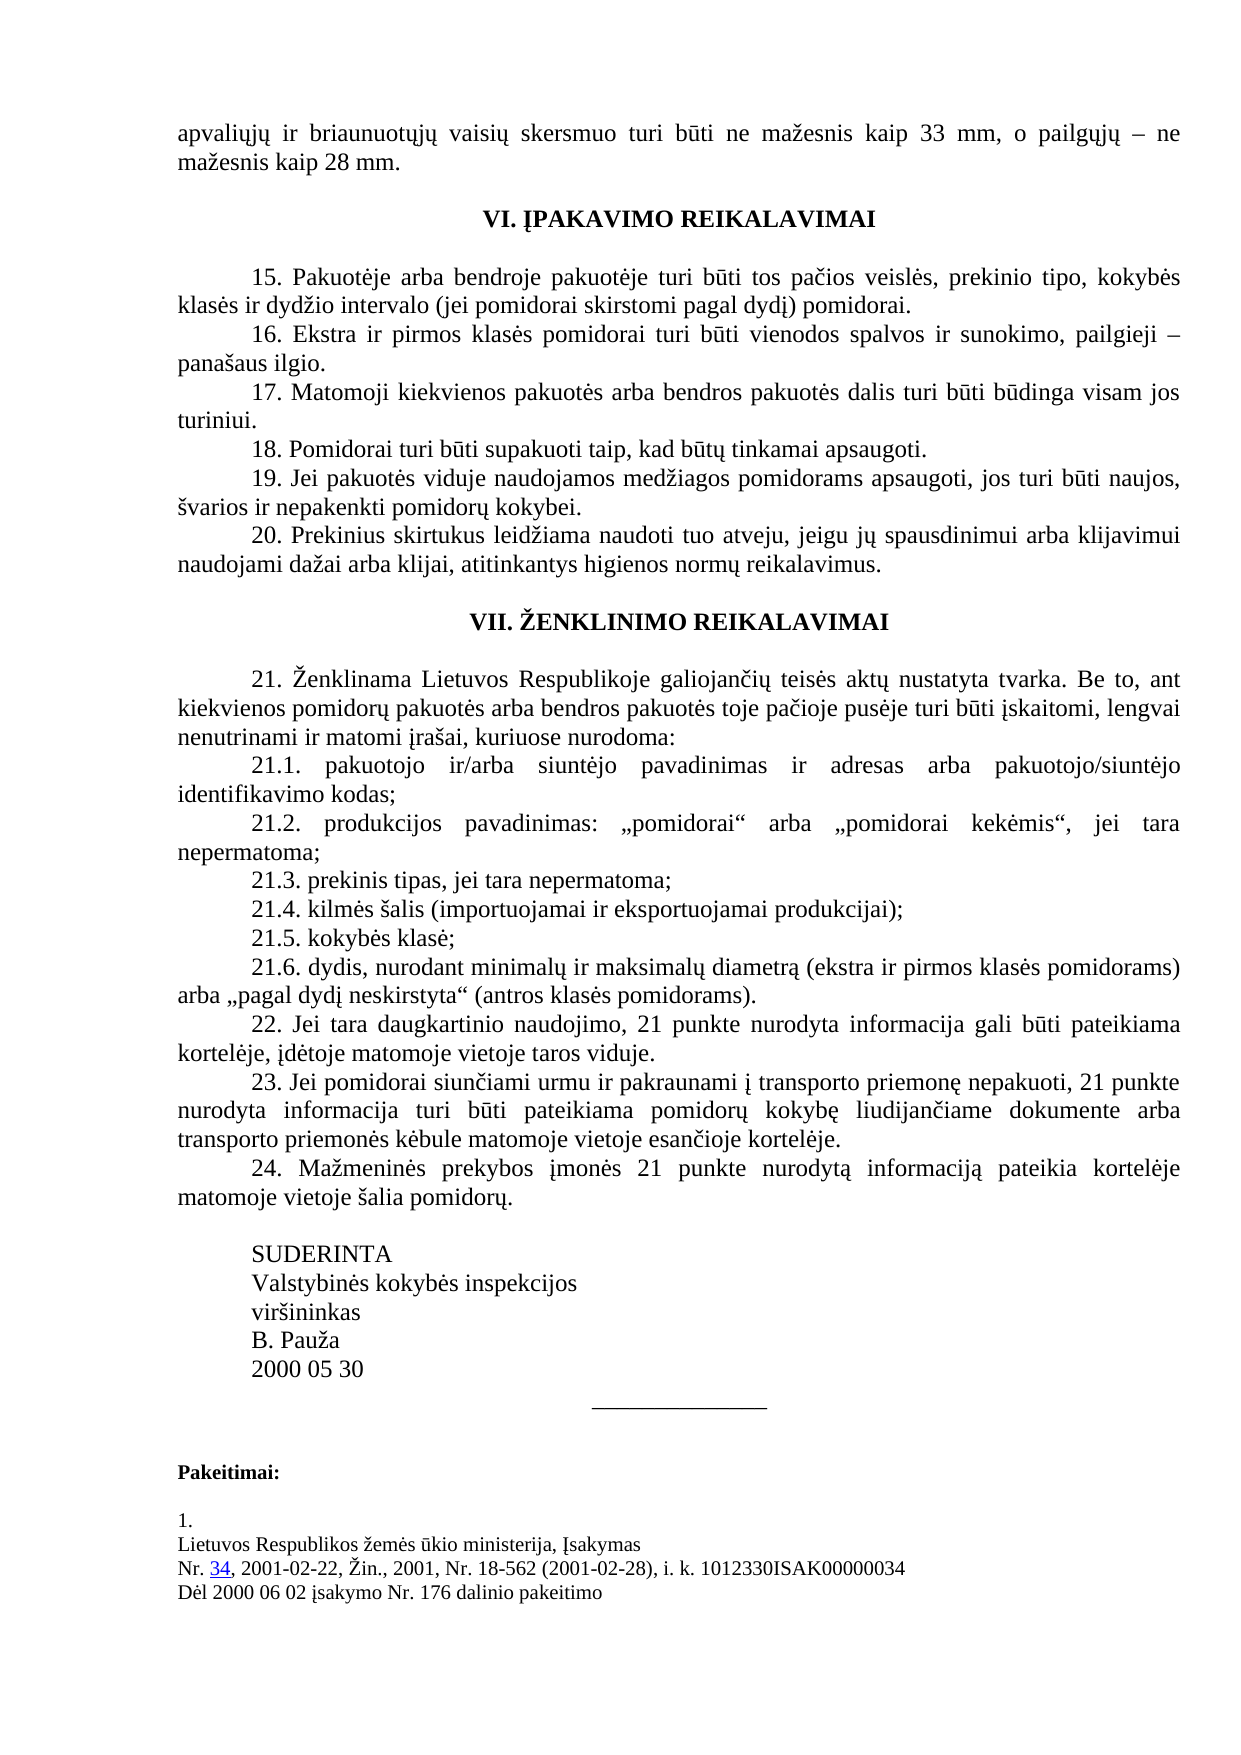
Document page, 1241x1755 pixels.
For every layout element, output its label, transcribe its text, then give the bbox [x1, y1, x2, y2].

text Valstybinės kokybės inspekcijos [177, 1268, 1181, 1297]
text 15. Pakuotėje arba bendroje pakuotėje turi būti tos pačios veislės, prekinio tipo, kokybės klasės ir dydžio intervalo (jei pomidorai skirstomi pagal dydį) pomidorai. [177, 262, 1181, 319]
text VII. ŽENKLINIMO REIKALAVIMAI [177, 607, 1181, 636]
text 1. [177, 1508, 1181, 1532]
text Nr. 34, 2001-02-22, Žin., 2001, Nr. 18-562 (2001-02-28), i. k. 1012330ISAK00000034 [177, 1556, 1181, 1580]
text 20. Prekinius skirtukus leidžiama naudoti tuo atveju, jeigu jų spausdinimui arba klijavimui naudojami dažai arba klijai, atitinkantys higienos normų reikalavimus. [177, 521, 1181, 578]
text 17. Matomoji kiekvienos pakuotės arba bendros pakuotės dalis turi būti būdinga visam jos turiniui. [177, 377, 1181, 434]
text 21.5. kokybės klasė; [177, 923, 1181, 952]
text B. Pauža [177, 1326, 1181, 1354]
text viršininkas [177, 1297, 1181, 1326]
text Dėl 2000 06 02 įsakymo Nr. 176 dalinio pakeitimo [177, 1580, 1181, 1604]
text 21. Ženklinama Lietuvos Respublikoje galiojančių teisės aktų nustatyta tvarka. Be to, ant kiekvienos pomidorų pakuotės arba bendros pakuotės toje pačioje pusėje turi būti įskaitomi, lengvai nenutrinami ir matomi įrašai, kuriuose nurodoma: [177, 664, 1181, 751]
text Lietuvos Respublikos žemės ūkio ministerija, Įsakymas [177, 1532, 1181, 1556]
text 21.4. kilmės šalis (importuojamai ir eksportuojamai produkcijai); [177, 894, 1181, 923]
text 16. Ekstra ir pirmos klasės pomidorai turi būti vienodos spalvos ir sunokimo, pailgieji – panašaus ilgio. [177, 319, 1181, 377]
text suderinta [177, 1239, 1181, 1268]
text 21.1. pakuotojo ir/arba siuntėjo pavadinimas ir adresas arba pakuotojo/siuntėjo identifikavimo kodas; [177, 751, 1181, 808]
text 23. Jei pomidorai siunčiami urmu ir pakraunami į transporto priemonę nepakuoti, 21 punkte nurodyta informacija turi būti pateikiama pomidorų kokybę liudijančiame dokumente arba transporto priemonės kėbule matomoje vietoje esančioje kortelėje. [177, 1067, 1181, 1153]
text 18. Pomidorai turi būti supakuoti taip, kad būtų tinkamai apsaugoti. [177, 434, 1181, 463]
text 2000 05 30 [177, 1354, 1181, 1383]
text 24. Mažmeninės prekybos įmonės 21 punkte nurodytą informaciją pateikia kortelėje matomoje vietoje šalia pomidorų. [177, 1153, 1181, 1211]
text 21.2. produkcijos pavadinimas: „pomidorai“ arba „pomidorai kekėmis“, jei tara nepermatoma; [177, 808, 1181, 866]
text ______________ [177, 1383, 1181, 1412]
text Pakeitimai: [177, 1460, 1181, 1484]
text 21.6. dydis, nurodant minimalų ir maksimalų diametrą (ekstra ir pirmos klasės pomidorams) arba „pagal dydį neskirstyta“ (antros klasės pomidorams). [177, 952, 1181, 1009]
text VI. ĮPAKAVIMO reikalavimai [177, 204, 1181, 233]
text apvaliųjų ir briaunuotųjų vaisių skersmuo turi būti ne mažesnis kaip 33 mm, o pailgųjų – ne mažesnis kaip 28 mm. [177, 118, 1181, 176]
text 19. Jei pakuotės viduje naudojamos medžiagos pomidorams apsaugoti, jos turi būti naujos, švarios ir nepakenkti pomidorų kokybei. [177, 463, 1181, 521]
text 22. Jei tara daugkartinio naudojimo, 21 punkte nurodyta informacija gali būti pateikiama kortelėje, įdėtoje matomoje vietoje taros viduje. [177, 1009, 1181, 1067]
text 21.3. prekinis tipas, jei tara nepermatoma; [177, 866, 1181, 894]
